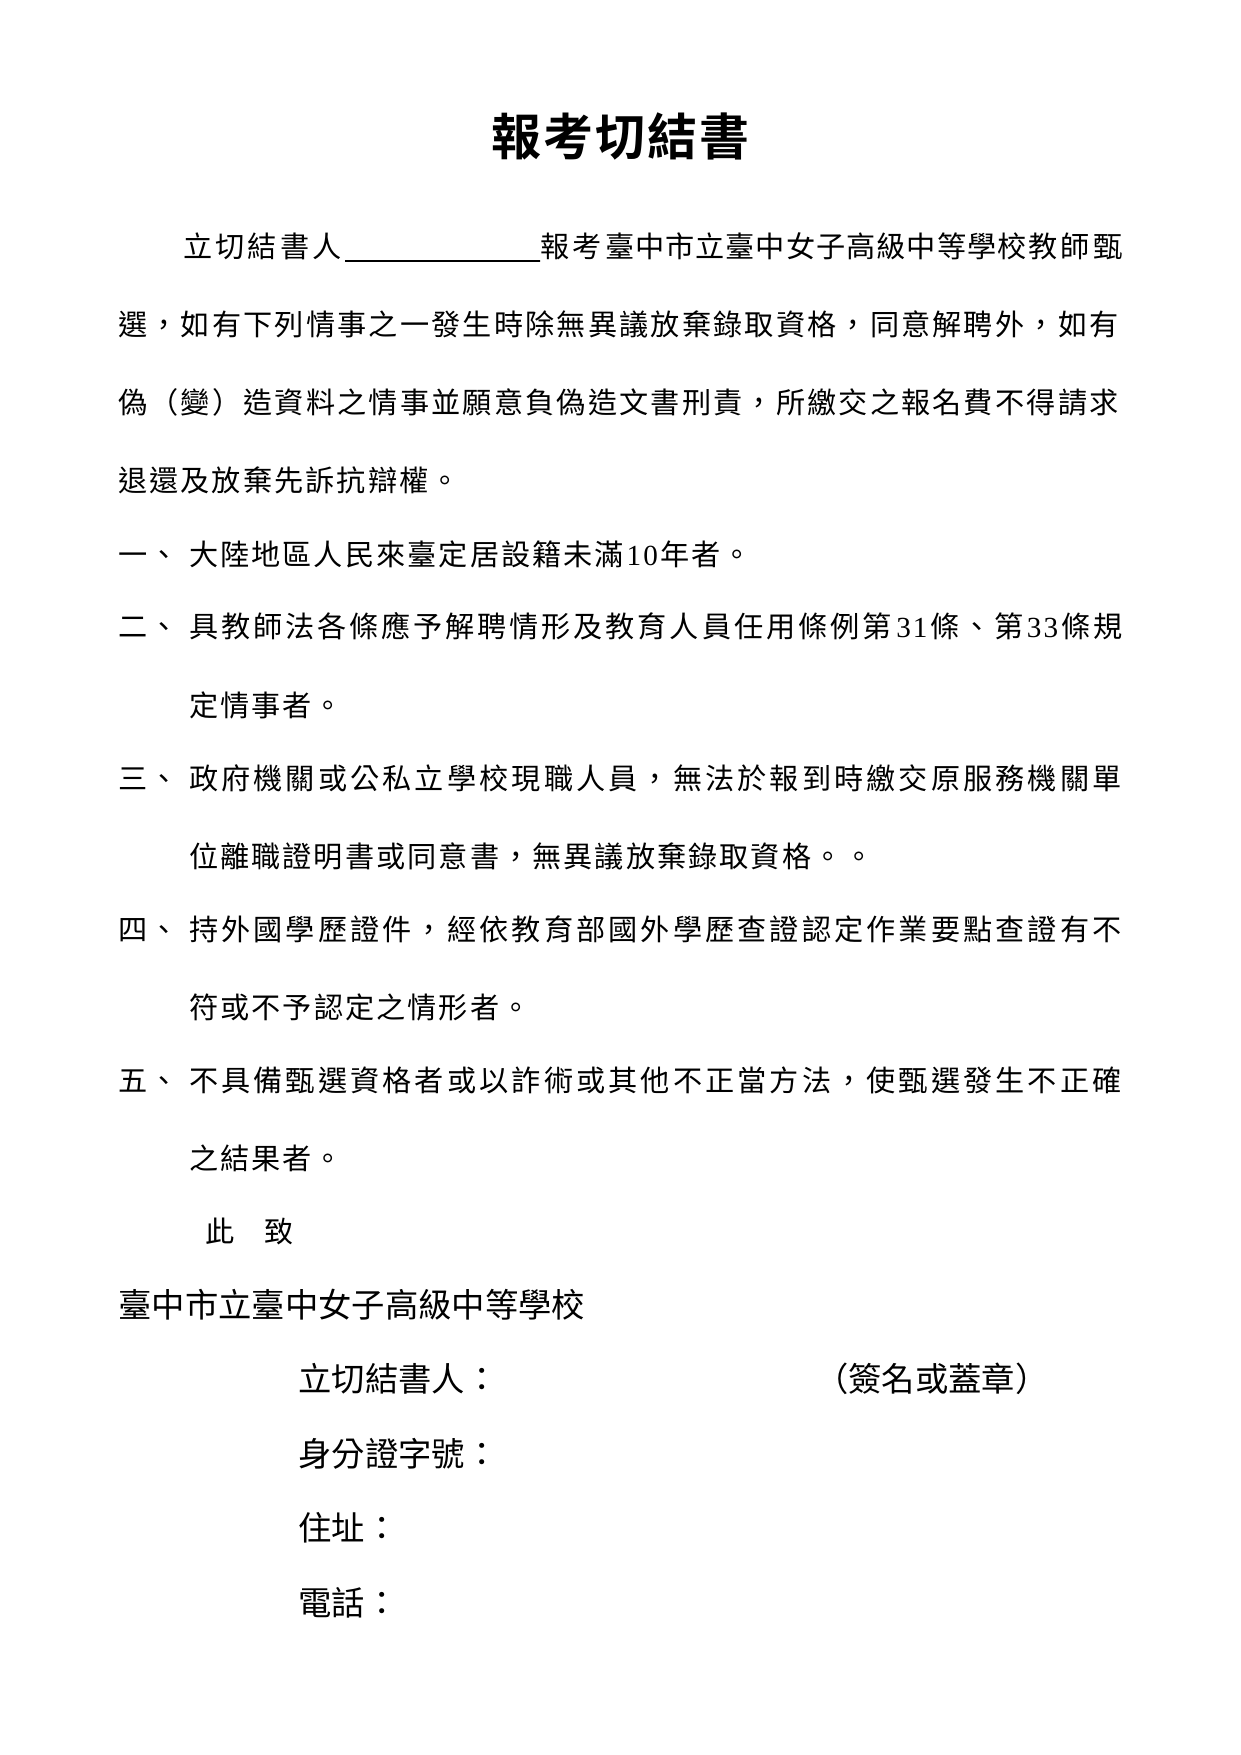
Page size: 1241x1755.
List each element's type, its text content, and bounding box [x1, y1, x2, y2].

text 一、 大陸地區人民來臺定居設籍未滿10年者。 [118, 511, 1122, 573]
text 三、 政府機關或公私立學校現職人員，無法於報到時繳交原服務機關單位離職證明書或同意書，無異議放棄錄取資格。。 [118, 735, 1122, 875]
text 住址： [118, 1485, 1122, 1547]
text 身分證字號： [118, 1410, 1122, 1473]
text 四、 持外國學歷證件，經依教育部國外學歷查證認定作業要點查證有不符或不予認定之情形者。 [118, 886, 1122, 1026]
text 立切結書人： （簽名或蓋章） [118, 1336, 1122, 1398]
text 報考切結書 [118, 113, 1122, 166]
text 此 致 [118, 1188, 1122, 1251]
text 五、 不具備甄選資格者或以詐術或其他不正當方法，使甄選發生不正確之結果者。 [118, 1037, 1122, 1178]
text 二、 具教師法各條應予解聘情形及教育人員任用條例第31條、第33條規定情事者。 [118, 583, 1122, 724]
text 立切結書人 報考臺中市立臺中女子高級中等學校教師甄選，如有下列情事之一發生時除無異議放棄錄取資格，同意解聘外，如有偽（變）造資料之情事並願意負偽造文書刑責，所繳交之報名費不得請求退還及放棄先訴抗辯權。 [118, 203, 1122, 500]
text 臺中市立臺中女子高級中等學校 [118, 1261, 1122, 1324]
text 電話： [118, 1559, 1122, 1622]
